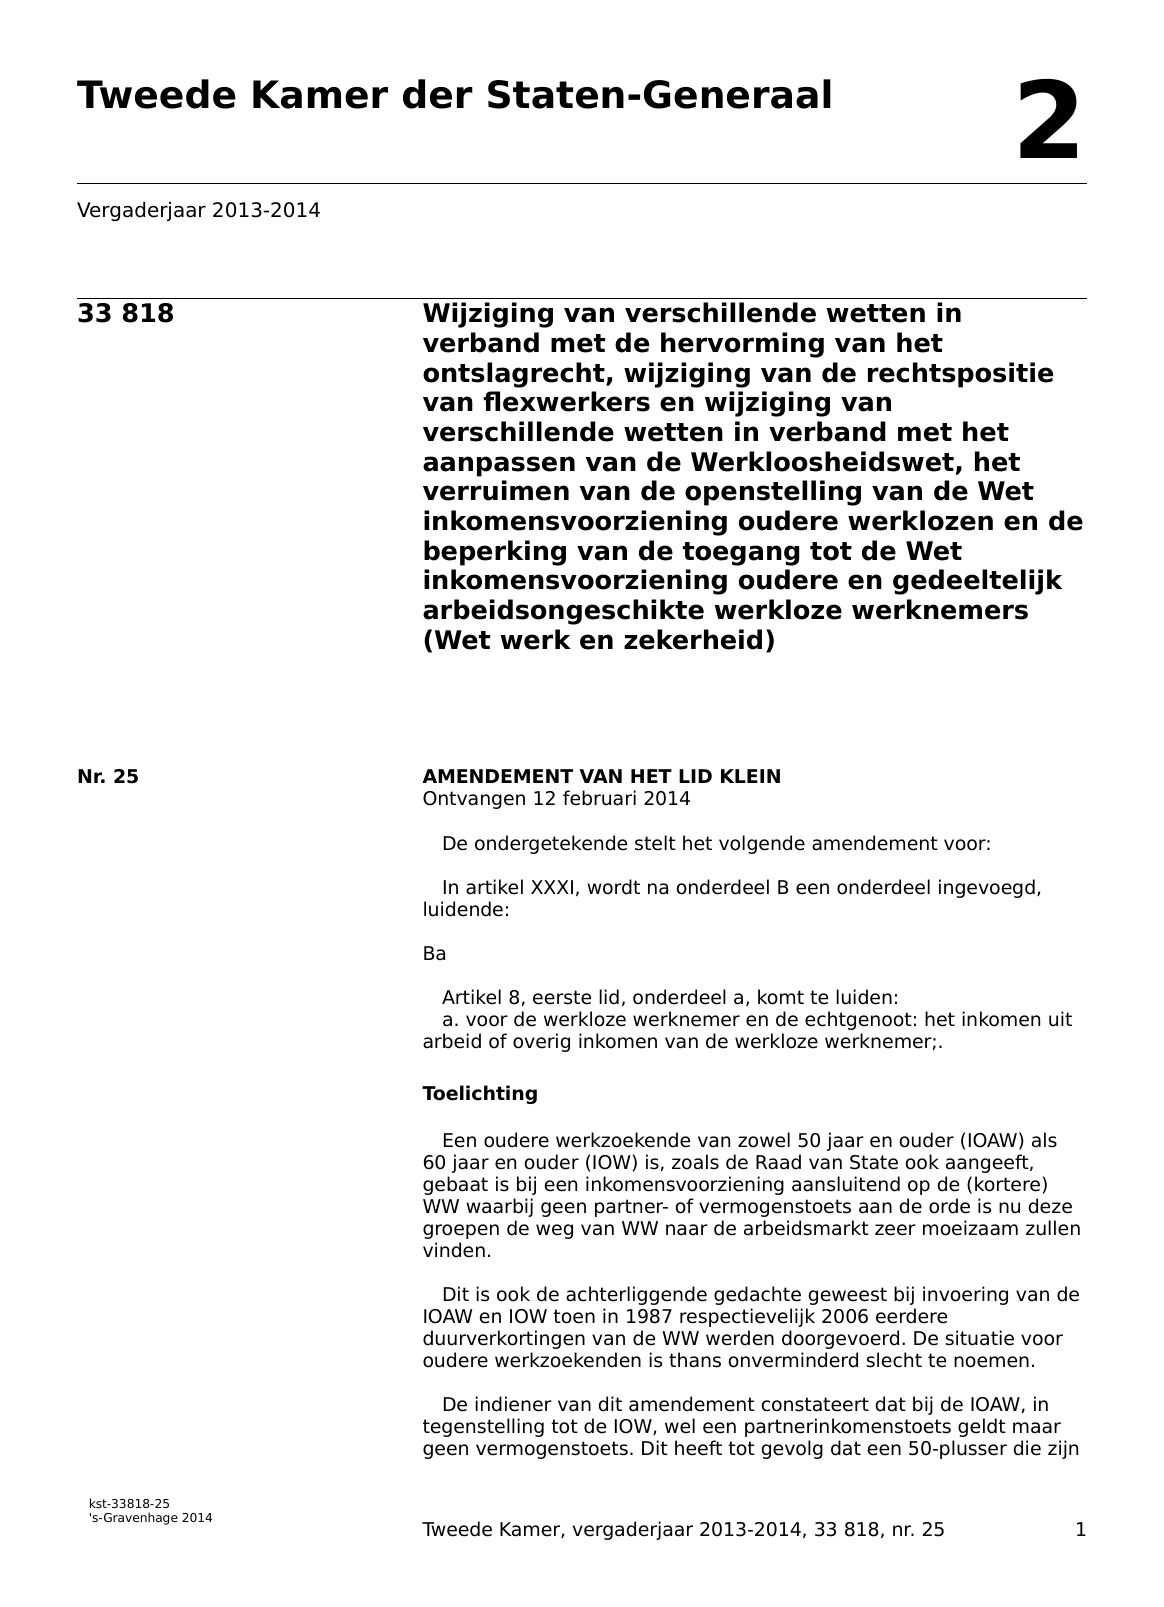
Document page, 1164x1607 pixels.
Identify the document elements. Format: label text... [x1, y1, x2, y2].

text kst-33818-25 [88, 1497, 323, 1511]
table_header 2 [886, 59, 1087, 183]
text In artikel XXXI, wordt na onderdeel B een onderdeel ingevoegd, luidende: [422, 877, 1087, 921]
text Een oudere werkzoekende van zowel 50 jaar en ouder (IOAW) als 60 jaar en ouder (IOW) is, zoals de Raad van State ook aangeeft, gebaat is bij een inkomensvoorziening aansluitend op de (kortere) WW waarbij geen partner- of vermogenstoets aan de orde is nu deze groepen de weg van WW naar de arbeidsmarkt zeer moeizaam zullen vinden. [422, 1130, 1087, 1262]
text 's-Gravenhage 2014 [88, 1511, 323, 1525]
text De ondergetekende stelt het volgende amendement voor: [422, 832, 1087, 854]
table_cell Vergaderjaar 2013-2014 [77, 184, 1087, 298]
table_header Tweede Kamer der Staten-Generaal [77, 59, 886, 183]
text Ba [422, 943, 1087, 965]
text Dit is ook de achterliggende gedachte geweest bij invoering van de IOAW en IOW toen in 1987 respectievelijk 2006 eerdere duurverkortingen van de WW werden doorgevoerd. De situatie voor oudere werkzoekenden is thans onverminderd slecht te noemen. [422, 1284, 1087, 1372]
subtitle 33 818 Wijziging van verschillende wetten in verband met de hervorming van het ontslagrecht, wijziging van de rechtspositie van flexwerkers en wijziging van verschillende wetten in verband met het aanpassen van de Werkloosheidswet, het verruimen van de openstelling van de Wet inkomensvoorziening oudere werklozen en de beperking van de toegang tot de Wet inkomensvoorziening oudere en gedeeltelijk arbeidsongeschikte werkloze werknemers (Wet werk en zekerheid) [77, 299, 1087, 655]
text Ontvangen 12 februari 2014 [422, 788, 1087, 810]
subtitle Toelichting [422, 1083, 1087, 1105]
subtitle Nr. 25 AMENDEMENT VAN HET LID KLEIN [77, 766, 1087, 788]
text De indiener van dit amendement constateert dat bij de IOAW, in tegenstelling tot de IOW, wel een partnerinkomenstoets geldt maar geen vermogenstoets. Dit heeft tot gevolg dat een 50-plusser die zijn [422, 1394, 1087, 1460]
text a. voor de werkloze werknemer en de echtgenoot: het inkomen uit arbeid of overig inkomen van de werkloze werknemer;. [422, 1009, 1087, 1053]
text Artikel 8, eerste lid, onderdeel a, komt te luiden: [422, 987, 1087, 1009]
